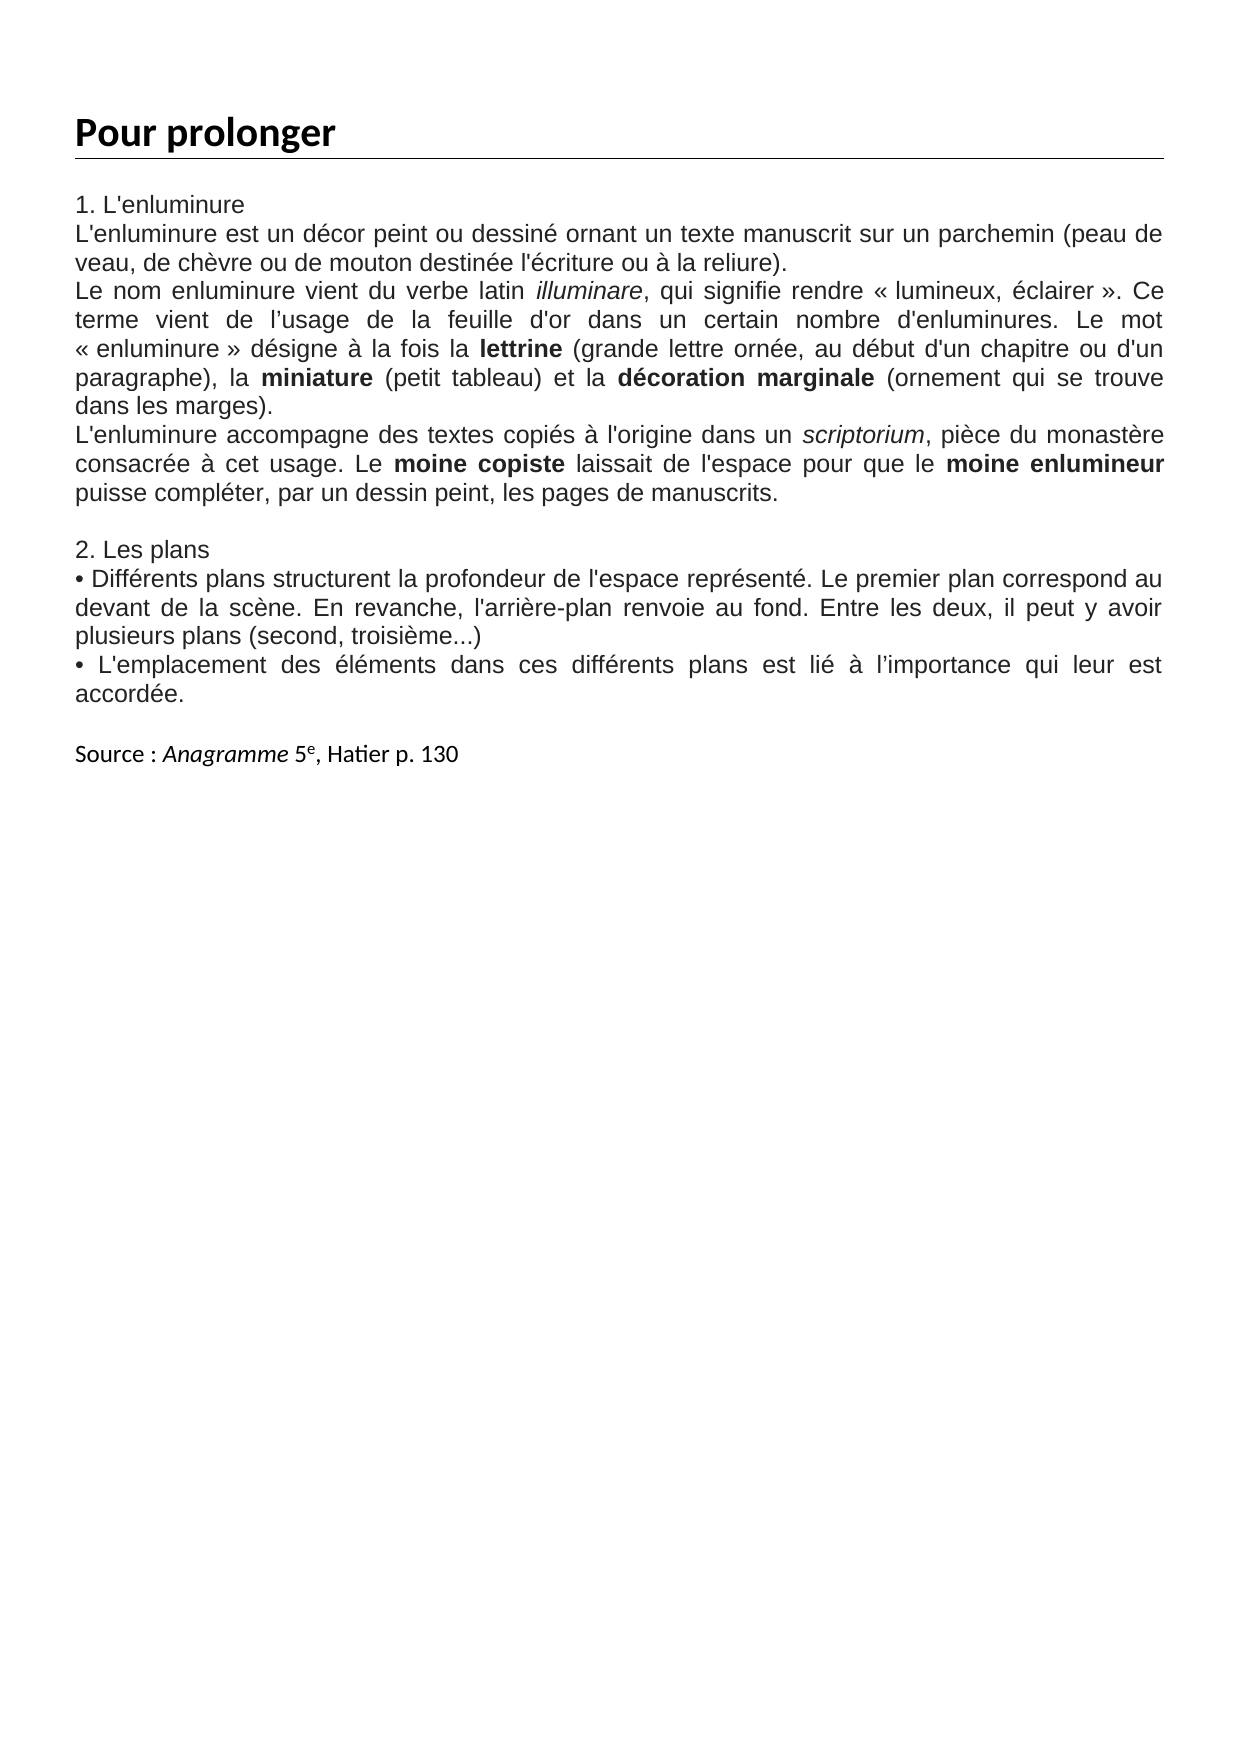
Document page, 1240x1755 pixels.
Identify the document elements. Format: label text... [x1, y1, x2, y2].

text Source : Anagramme 5e, Hatier p. 130 [75, 738, 1164, 768]
text L'enluminure est un décor peint ou dessiné ornant un texte manuscrit sur un parchemin (peau de veau, de chèvre ou de mouton destinée l'écriture ou à la reliure). [75, 219, 1164, 276]
text 1. L'enluminure [75, 190, 1164, 219]
text Le nom enluminure vient du verbe latin illuminare, qui signifie rendre « lumineux, éclairer ». Ce terme vient de l’usage de la feuille d'or dans un certain nombre d'enluminures. Le mot « enluminure » désigne à la fois la lettrine (grande lettre ornée, au début d'un chapitre ou d'un paragraphe), la miniature (petit tableau) et la décoration marginale (ornement qui se trouve dans les marges). [75, 276, 1164, 420]
text Pour prolonger [75, 106, 1164, 158]
text • Différents plans structurent la profondeur de l'espace représenté. Le premier plan correspond au devant de la scène. En revanche, l'arrière-plan renvoie au fond. Entre les deux, il peut y avoir plusieurs plans (second, troisième...) [75, 564, 1164, 650]
text 2. Les plans [75, 535, 1164, 564]
text • L'emplacement des éléments dans ces différents plans est lié à l’importance qui leur est accordée. [75, 650, 1164, 707]
text L'enluminure accompagne des textes copiés à l'origine dans un scriptorium, pièce du monastère consacrée à cet usage. Le moine copiste laissait de l'espace pour que le moine enlumineur puisse compléter, par un dessin peint, les pages de manuscrits. [75, 420, 1164, 506]
